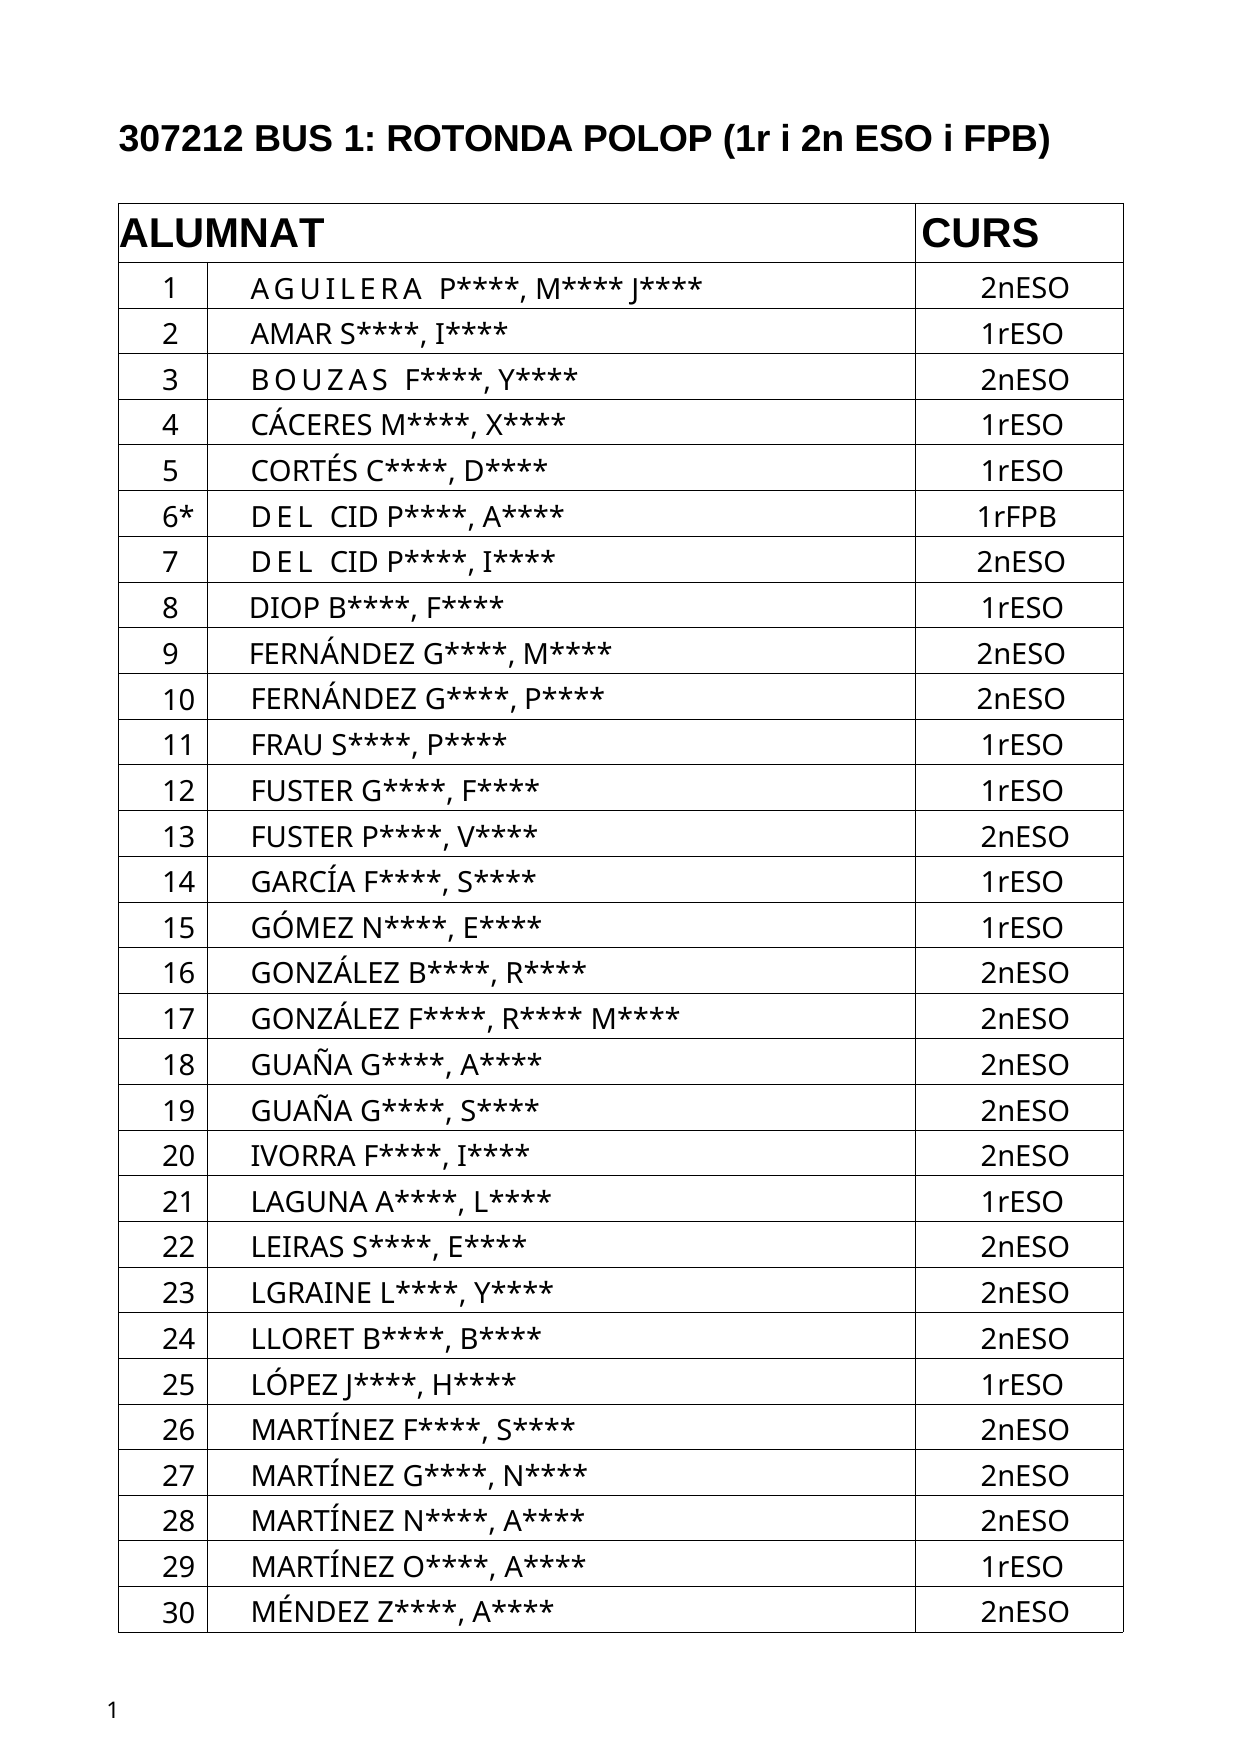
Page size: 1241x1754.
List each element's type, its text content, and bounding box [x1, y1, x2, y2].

table_cell 2nESO [916, 1450, 1123, 1495]
table_cell DEL CID P****, I**** [208, 537, 915, 581]
table_cell 29 [119, 1541, 207, 1586]
table_cell 1rESO [916, 720, 1123, 764]
table_cell MARTÍNEZ G****, N**** [208, 1450, 915, 1495]
table_cell LGRAINE L****, Y**** [208, 1268, 915, 1312]
table_cell 1rESO [916, 765, 1123, 810]
table_cell 13 [119, 811, 207, 856]
table_cell 7 [119, 537, 207, 581]
table_cell 21 [119, 1176, 207, 1221]
table_cell CORTÉS C****, D**** [208, 445, 915, 490]
table_cell 24 [119, 1313, 207, 1358]
table_cell 1rESO [916, 903, 1123, 947]
table_cell GONZÁLEZ F****, R**** M**** [208, 994, 915, 1038]
table_cell CÁCERES M****, X**** [208, 400, 915, 444]
table_cell GÓMEZ N****, E**** [208, 903, 915, 947]
table_cell 20 [119, 1131, 207, 1175]
table_cell 1rESO [916, 445, 1123, 490]
table_cell 2nESO [916, 1268, 1123, 1312]
table_cell 1rESO [916, 400, 1123, 444]
table_cell 2nESO [916, 1496, 1123, 1540]
table_cell 2nESO [916, 1405, 1123, 1449]
table_header ALUMNAT [119, 204, 915, 262]
table_cell 15 [119, 903, 207, 947]
table_cell 14 [119, 857, 207, 901]
table_cell 19 [119, 1085, 207, 1129]
table_cell FERNÁNDEZ G****, P**** [208, 674, 915, 718]
table_cell DEL CID P****, A**** [208, 491, 915, 536]
table_cell MÉNDEZ Z****, A**** [208, 1587, 915, 1632]
table_cell 2nESO [916, 354, 1123, 399]
table_cell 8 [119, 583, 207, 627]
table_cell 1rESO [916, 583, 1123, 627]
table_cell FERNÁNDEZ G****, M**** [208, 628, 915, 673]
table_cell 9 [119, 628, 207, 673]
table_cell 2nESO [916, 948, 1123, 992]
table_cell 30 [119, 1587, 207, 1632]
table_cell 25 [119, 1359, 207, 1404]
table_cell LAGUNA A****, L**** [208, 1176, 915, 1221]
table_cell 2nESO [916, 537, 1123, 581]
table_cell 2nESO [916, 263, 1123, 308]
table_cell LEIRAS S****, E**** [208, 1222, 915, 1266]
table_cell AGUILERA P****, M**** J**** [208, 263, 915, 308]
table_cell 17 [119, 994, 207, 1038]
table_cell 10 [119, 674, 207, 718]
table_cell 2nESO [916, 1313, 1123, 1358]
table_cell 2nESO [916, 628, 1123, 673]
table_cell FUSTER P****, V**** [208, 811, 915, 856]
text 307212 BUS 1: ROTONDA POLOP (1r i 2n ESO i FPB) [118, 116, 1134, 159]
table_cell 27 [119, 1450, 207, 1495]
table_cell 2nESO [916, 994, 1123, 1038]
table_cell MARTÍNEZ N****, A**** [208, 1496, 915, 1540]
table_cell 1rESO [916, 1359, 1123, 1404]
table_header CURS [916, 204, 1123, 262]
table_cell MARTÍNEZ O****, A**** [208, 1541, 915, 1586]
table_cell 1rESO [916, 1176, 1123, 1221]
table_cell 1rESO [916, 1541, 1123, 1586]
table_cell 11 [119, 720, 207, 764]
table_cell 6* [119, 491, 207, 536]
table_cell 23 [119, 1268, 207, 1312]
table_cell 1rESO [916, 857, 1123, 901]
table_cell LLORET B****, B**** [208, 1313, 915, 1358]
table_cell 1rESO [916, 309, 1123, 353]
table_cell 2nESO [916, 1085, 1123, 1129]
table_cell AMAR S****, I**** [208, 309, 915, 353]
table_cell IVORRA F****, I**** [208, 1131, 915, 1175]
table_cell 2nESO [916, 1039, 1123, 1084]
table_cell 18 [119, 1039, 207, 1084]
table_cell 2nESO [916, 1131, 1123, 1175]
table_cell GARCÍA F****, S**** [208, 857, 915, 901]
table_cell 12 [119, 765, 207, 810]
table_cell 28 [119, 1496, 207, 1540]
table_cell LÓPEZ J****, H**** [208, 1359, 915, 1404]
table_cell FUSTER G****, F**** [208, 765, 915, 810]
table_cell 2nESO [916, 1587, 1123, 1632]
table_cell 3 [119, 354, 207, 399]
table_cell 2nESO [916, 811, 1123, 856]
table_cell GUAÑA G****, A**** [208, 1039, 915, 1084]
table_cell FRAU S****, P**** [208, 720, 915, 764]
table_cell 16 [119, 948, 207, 992]
table_cell 2nESO [916, 674, 1123, 718]
table_cell 22 [119, 1222, 207, 1266]
table_cell GONZÁLEZ B****, R**** [208, 948, 915, 992]
table_cell BOUZAS F****, Y**** [208, 354, 915, 399]
table_cell 1rFPB [916, 491, 1123, 536]
table_cell 26 [119, 1405, 207, 1449]
table_cell MARTÍNEZ F****, S**** [208, 1405, 915, 1449]
table_cell 1 [119, 263, 207, 308]
table_cell DIOP B****, F**** [208, 583, 915, 627]
table_cell 2 [119, 309, 207, 353]
table_cell 2nESO [916, 1222, 1123, 1266]
table_cell GUAÑA G****, S**** [208, 1085, 915, 1129]
table_cell 5 [119, 445, 207, 490]
table_cell 4 [119, 400, 207, 444]
